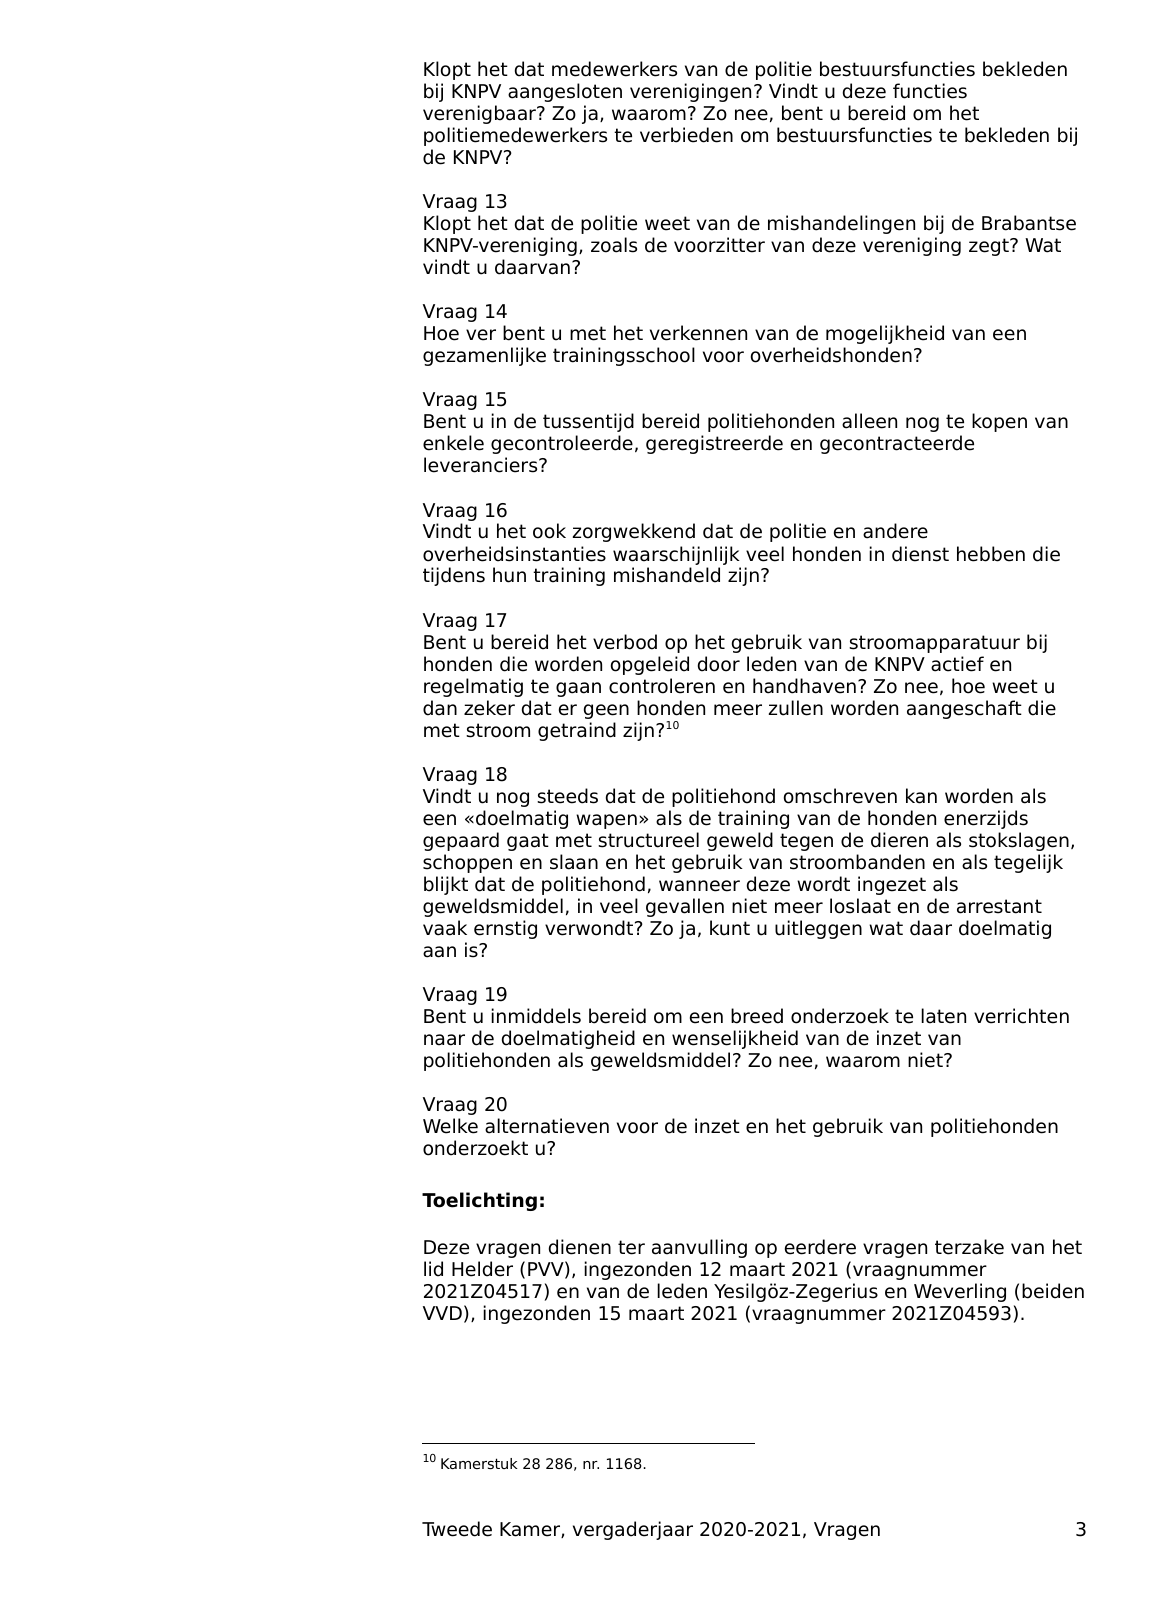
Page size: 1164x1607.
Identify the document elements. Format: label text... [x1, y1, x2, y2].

text Welke alternatieven voor de inzet en het gebruik van politiehonden onderzoekt u? [422, 1116, 1087, 1160]
text Kamerstuk 28 286, nr. 1168. [422, 1452, 1087, 1474]
text Vindt u het ook zorgwekkend dat de politie en andere overheidsinstanties waarschijnlijk veel honden in dienst hebben die tijdens hun training mishandeld zijn? [422, 521, 1087, 587]
text Vraag 18 [422, 764, 1087, 786]
text Vraag 14 [422, 301, 1087, 323]
text Vraag 15 [422, 389, 1087, 411]
text Hoe ver bent u met het verkennen van de mogelijkheid van een gezamenlijke trainingsschool voor overheidshonden? [422, 323, 1087, 367]
text Vraag 20 [422, 1094, 1087, 1116]
subtitle Toelichting: [422, 1190, 1087, 1212]
text Klopt het dat medewerkers van de politie bestuursfuncties bekleden bij KNPV aangesloten verenigingen? Vindt u deze functies verenigbaar? Zo ja, waarom? Zo nee, bent u bereid om het politiemedewerkers te verbieden om bestuursfuncties te bekleden bij de KNPV? [422, 59, 1087, 169]
text Vraag 17 [422, 609, 1087, 632]
text Vraag 13 [422, 191, 1087, 213]
text Bent u in de tussentijd bereid politiehonden alleen nog te kopen van enkele gecontroleerde, geregistreerde en gecontracteerde leveranciers? [422, 411, 1087, 477]
text Deze vragen dienen ter aanvulling op eerdere vragen terzake van het lid Helder (PVV), ingezonden 12 maart 2021 (vraagnummer 2021Z04517) en van de leden Yesilgöz-Zegerius en Weverling (beiden VVD), ingezonden 15 maart 2021 (vraagnummer 2021Z04593). [422, 1237, 1087, 1324]
text Bent u inmiddels bereid om een breed onderzoek te laten verrichten naar de doelmatigheid en wenselijkheid van de inzet van politiehonden als geweldsmiddel? Zo nee, waarom niet? [422, 1006, 1087, 1072]
text Vindt u nog steeds dat de politiehond omschreven kan worden als een «doelmatig wapen» als de training van de honden enerzijds gepaard gaat met structureel geweld tegen de dieren als stokslagen, schoppen en slaan en het gebruik van stroombanden en als tegelijk blijkt dat de politiehond, wanneer deze wordt ingezet als geweldsmiddel, in veel gevallen niet meer loslaat en de arrestant vaak ernstig verwondt? Zo ja, kunt u uitleggen wat daar doelmatig aan is? [422, 786, 1087, 961]
text Vraag 19 [422, 984, 1087, 1006]
text Vraag 16 [422, 499, 1087, 521]
text Klopt het dat de politie weet van de mishandelingen bij de Brabantse KNPV-vereniging, zoals de voorzitter van deze vereniging zegt? Wat vindt u daarvan? [422, 213, 1087, 279]
text Bent u bereid het verbod op het gebruik van stroomapparatuur bij honden die worden opgeleid door leden van de KNPV actief en regelmatig te gaan controleren en handhaven? Zo nee, hoe weet u dan zeker dat er geen honden meer zullen worden aangeschaft die met stroom getraind zijn? [422, 632, 1087, 741]
